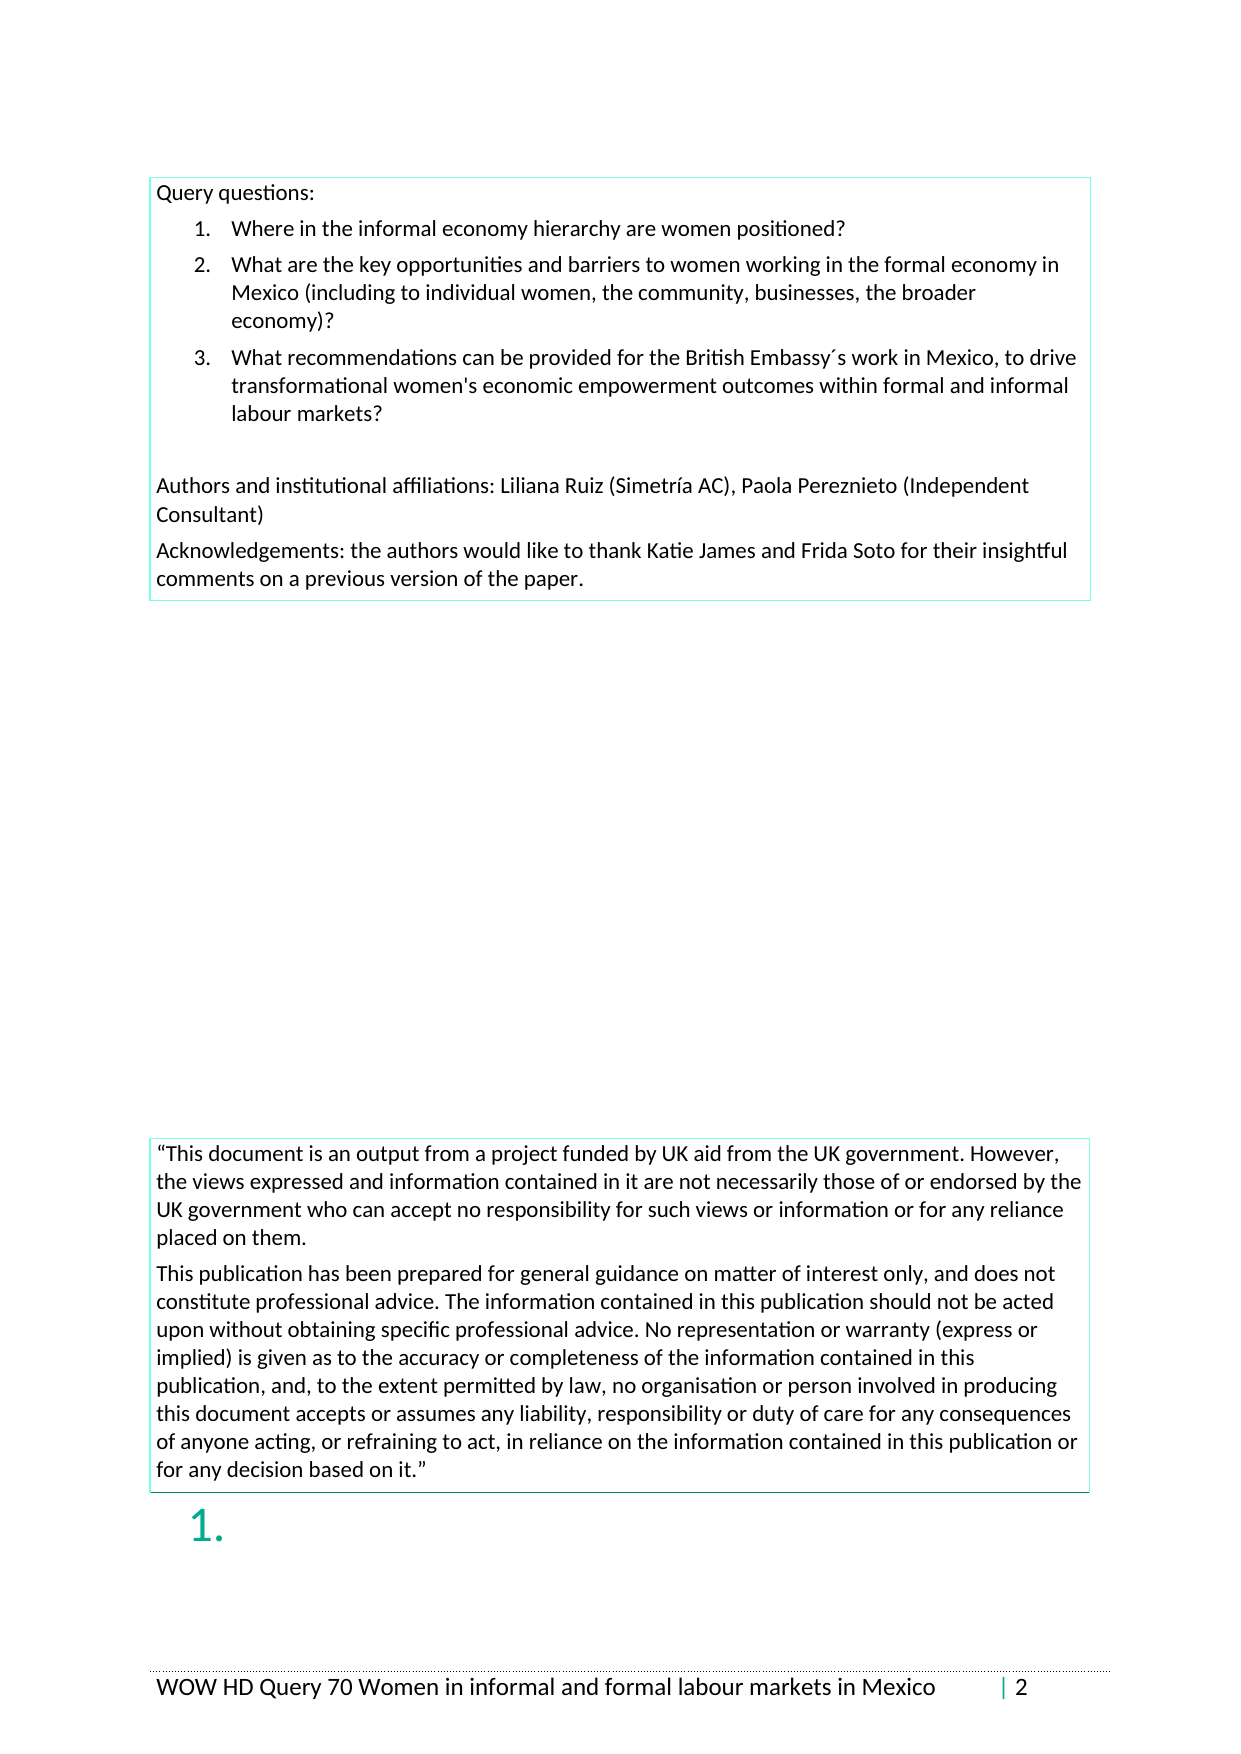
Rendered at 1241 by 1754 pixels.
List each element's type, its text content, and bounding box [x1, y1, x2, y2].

table_header Query questions: Where in the informal economy hierarchy are women positioned? What are the key opportunities and barriers to women working in the formal economy in Mexico (including to individual women, the community, businesses, the broader economy)? What recommendations can be provided for the British Embassy´s work in Mexico, to drive transformational women's economic empowerment outcomes within formal and informal labour markets? Authors and institutional affiliations: Liliana Ruiz (Simetría AC), Paola Pereznieto (Independent Consultant) Acknowledgements: the authors would like to thank Katie James and Frida Soto for their insightful comments on a previous version of the paper. [151, 178, 1090, 600]
table_header “This document is an output from a project funded by UK aid from the UK government. However, the views expressed and information contained in it are not necessarily those of or endorsed by the UK government who can accept no responsibility for such views or information or for any reliance placed on them. This publication has been prepared for general guidance on matter of interest only, and does not constitute professional advice. The information contained in this publication should not be acted upon without obtaining specific professional advice. No representation or warranty (express or implied) is given as to the accuracy or completeness of the information contained in this publication, and, to the extent permitted by law, no organisation or person involved in producing this document accepts or assumes any liability, responsibility or duty of care for any consequences of anyone acting, or refraining to act, in reliance on the information contained in this publication or for any decision based on it.” [151, 1139, 1089, 1492]
